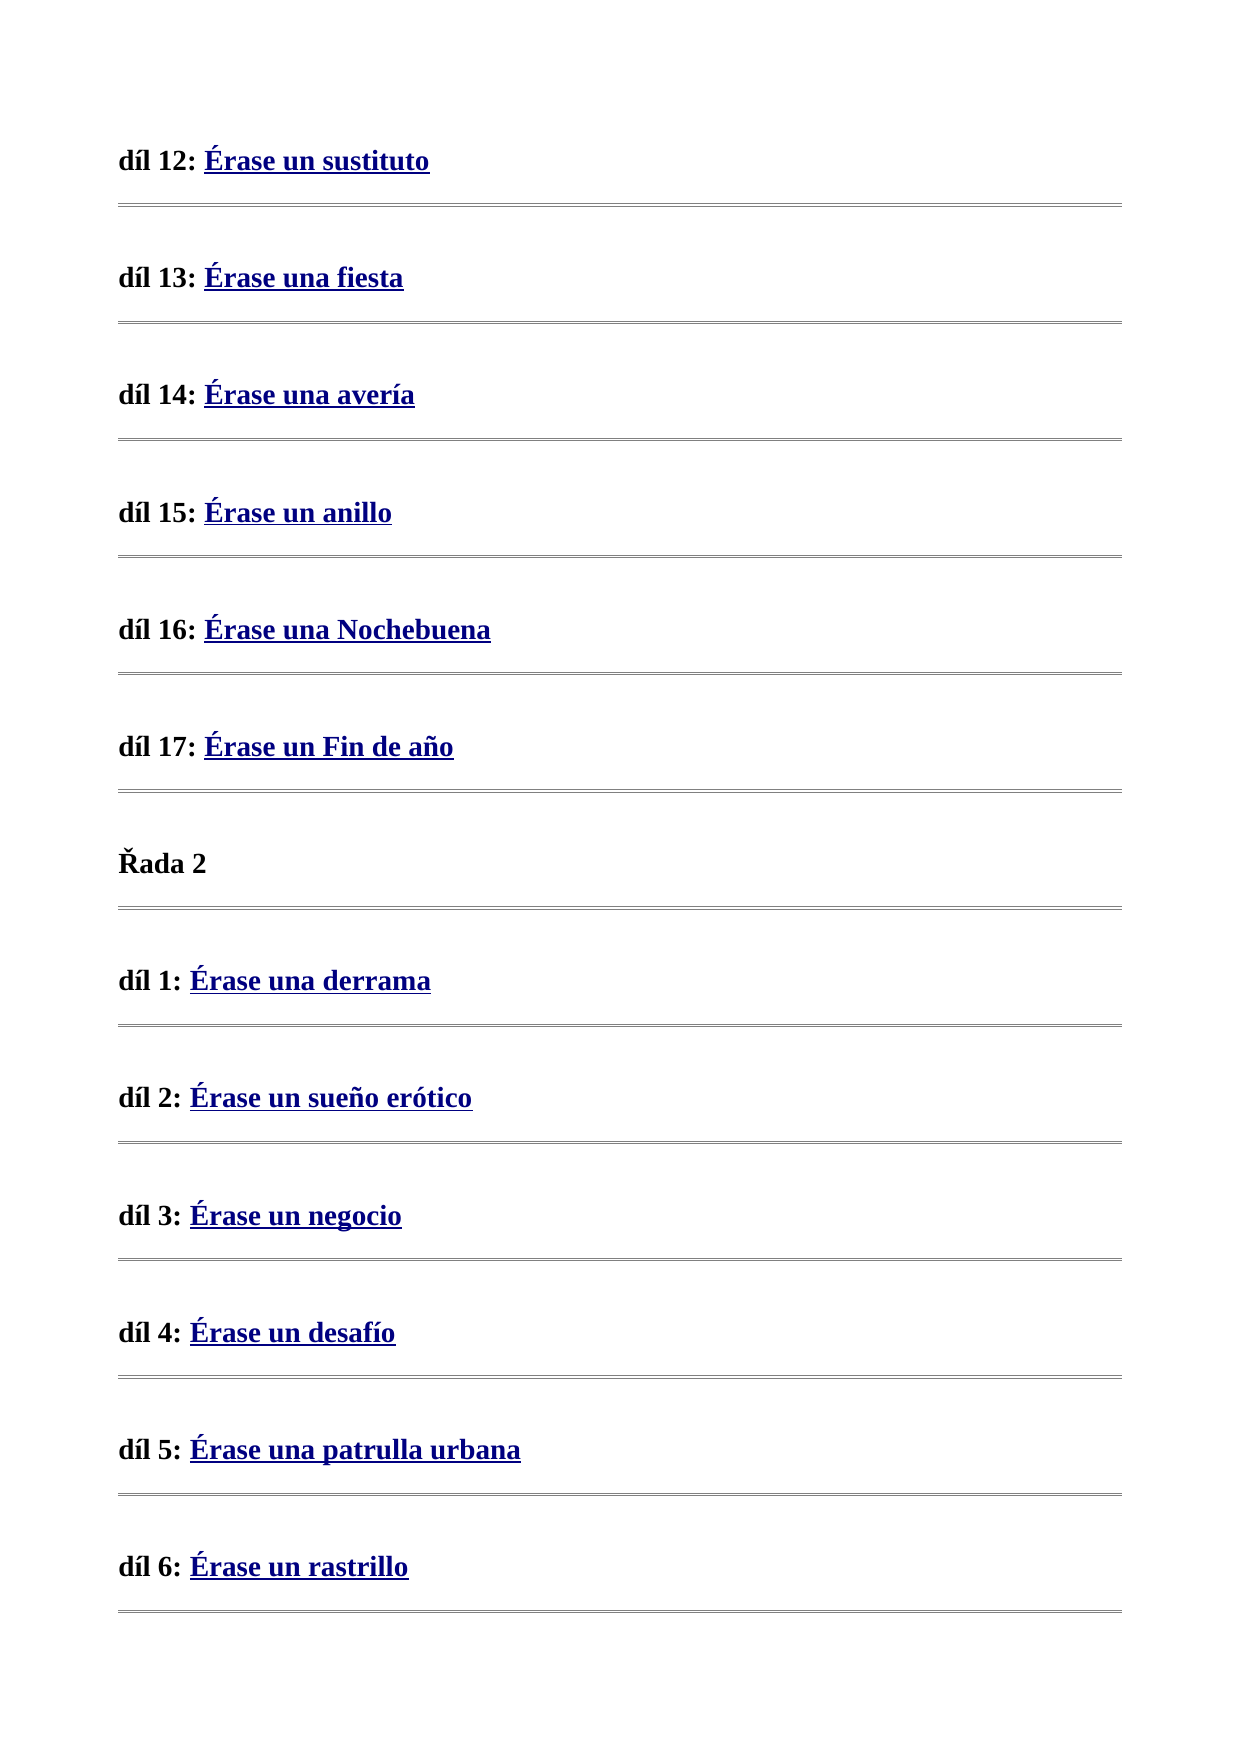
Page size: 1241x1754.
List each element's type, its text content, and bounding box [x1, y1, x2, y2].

table_header díl 4: Érase un desafío [118, 1290, 594, 1361]
table_header díl 17: Érase un Fin de año [118, 704, 654, 775]
table_header díl 15: Érase un anillo [118, 470, 591, 541]
subtitle Řada 2 [118, 846, 1122, 880]
table_header díl 16: Érase una Nochebuena [118, 587, 691, 658]
table_header díl 12: Érase un sustituto [118, 118, 628, 189]
table_header díl 2: Érase un sueño erótico [118, 1056, 672, 1127]
table_header díl 5: Érase una patrulla urbana [118, 1407, 721, 1478]
table_header díl 13: Érase una fiesta [118, 235, 603, 306]
table_header díl 3: Érase un negocio [118, 1173, 601, 1244]
table_header díl 14: Érase una avería [118, 353, 614, 423]
table_header díl 6: Érase un rastrillo [118, 1524, 607, 1595]
table_header díl 1: Érase una derrama [118, 939, 630, 1009]
